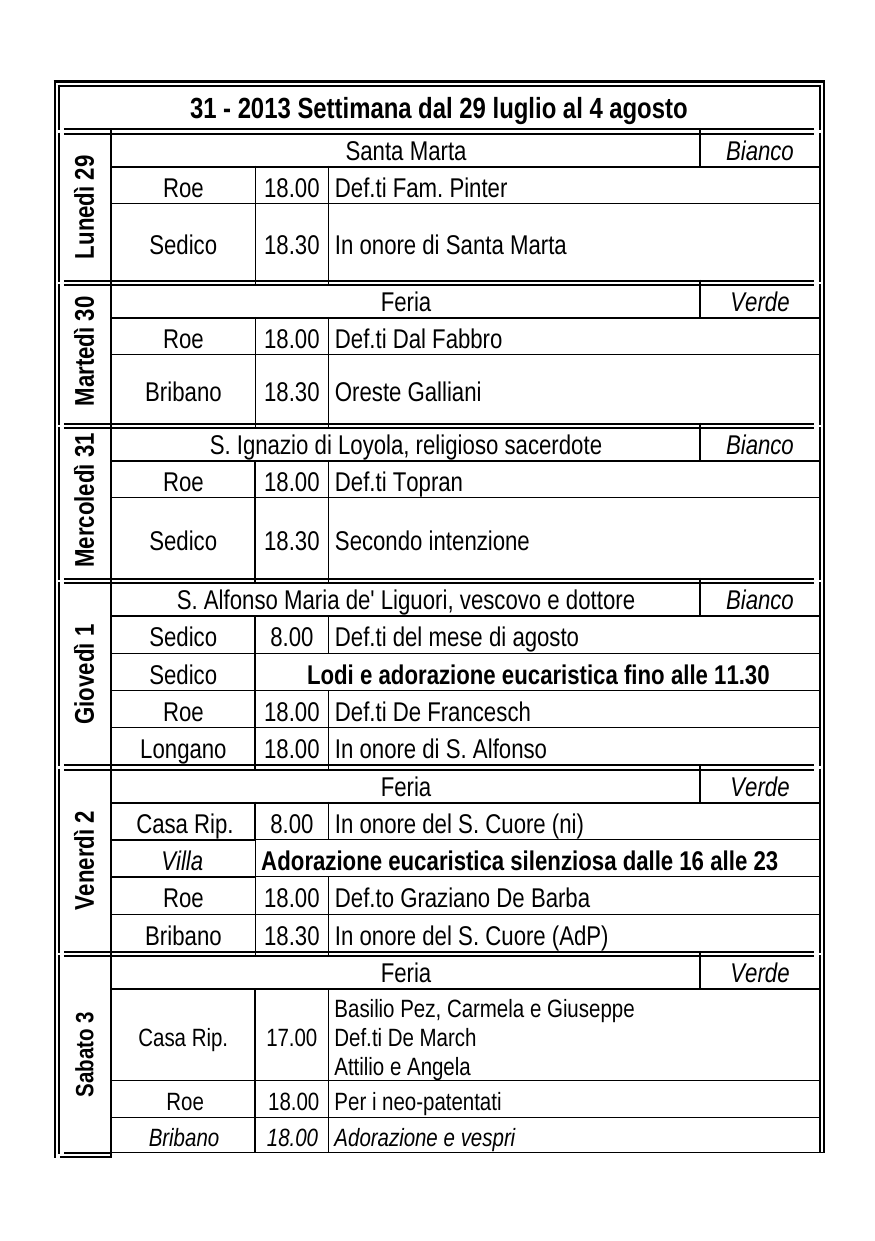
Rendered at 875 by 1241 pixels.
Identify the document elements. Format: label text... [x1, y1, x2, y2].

table_cell Adorazione e vespri [329, 1118, 819, 1152]
table_cell S. Ignazio di Loyola, religioso sacerdote [112, 429, 699, 460]
table_cell Def.ti Topran [329, 462, 819, 497]
table_cell Sedico [112, 204, 255, 279]
table_cell Casa Rip. [112, 804, 254, 839]
table_cell In onore di S. Alfonso [329, 728, 819, 764]
table_cell 18.30 [256, 355, 328, 423]
table_cell Bribano [112, 1118, 254, 1152]
table_cell Bianco [701, 128, 822, 166]
table_cell Def.ti Dal Fabbro [329, 319, 819, 354]
table_cell 18.00 [256, 728, 328, 764]
table_cell Lodi e adorazione eucaristica fino alle 11.30 [256, 654, 819, 690]
table_cell 18.00 [256, 1118, 328, 1152]
table_cell Feria [112, 771, 699, 802]
table_cell Sedico [112, 498, 254, 578]
table_header 31 - 2013 Settimana dal 29 luglio al 4 agosto [60, 87, 819, 128]
table_cell 8.00 [256, 617, 328, 652]
table_cell In onore del S. Cuore (AdP) [329, 915, 819, 951]
table_cell Def.ti Fam. Pinter [329, 168, 819, 203]
table_cell Verde [701, 280, 822, 317]
table_cell Adorazione eucaristica silenziosa dalle 16 alle 23 [256, 840, 819, 876]
table_cell Casa Rip. [112, 990, 254, 1080]
table_cell Roe [112, 691, 254, 727]
table_cell 17.00 [256, 990, 328, 1080]
table_cell Villa [112, 841, 255, 876]
table_cell Martedì 30 [57, 280, 110, 423]
table_cell Roe [112, 168, 255, 203]
table_cell Roe [112, 878, 255, 913]
table_cell Bianco [701, 578, 822, 615]
table_cell Sedico [112, 654, 254, 690]
table_cell Feria [112, 957, 699, 988]
table_cell Bribano [112, 355, 255, 423]
table_cell 18.00 [256, 168, 328, 203]
table_cell Basilio Pez, Carmela e Giuseppe Def.ti De March Attilio e Angela [329, 990, 819, 1080]
table_cell Def.ti del mese di agosto [329, 617, 819, 652]
table_cell 18.30 [256, 498, 328, 578]
table_cell 18.00 [256, 691, 328, 727]
table_cell Santa Marta [112, 135, 699, 166]
table_cell Roe [112, 319, 255, 354]
table_cell Mercoledì 31 [57, 423, 110, 578]
table_cell Oreste Galliani [329, 355, 819, 423]
table_cell Def.to Graziano De Barba [329, 877, 819, 913]
table_cell Giovedì 1 [57, 578, 110, 764]
table_cell Feria [112, 286, 699, 317]
table_cell Venerdì 2 [57, 764, 110, 951]
table_cell S. Alfonso Maria de' Liguori, vescovo e dottore [112, 584, 699, 615]
table_cell Bianco [701, 423, 822, 460]
table_cell In onore del S. Cuore (ni) [329, 804, 819, 839]
table_cell 18.30 [256, 204, 328, 279]
table_cell Per i neo-patentati [329, 1081, 819, 1117]
table_cell Sabato 3 [57, 951, 110, 1152]
table_cell Def.ti De Francesch [329, 691, 819, 727]
table_cell 18.30 [256, 915, 328, 951]
table_cell Verde [701, 951, 822, 988]
table_cell Verde [701, 764, 822, 802]
table_cell Sedico [112, 617, 254, 652]
table_cell 18.00 [256, 462, 328, 497]
table_cell Longano [112, 728, 254, 764]
table_cell Secondo intenzione [329, 498, 819, 578]
table_cell 18.00 [256, 877, 328, 913]
table_cell 18.00 [256, 1081, 328, 1117]
table_cell 8.00 [256, 804, 328, 839]
table_cell Roe [112, 462, 254, 497]
table_cell In onore di Santa Marta [329, 204, 819, 279]
table_cell Bribano [112, 915, 255, 951]
table_cell Lunedì 29 [57, 128, 110, 279]
table_cell 18.00 [256, 319, 328, 354]
table_cell Roe [112, 1081, 254, 1117]
